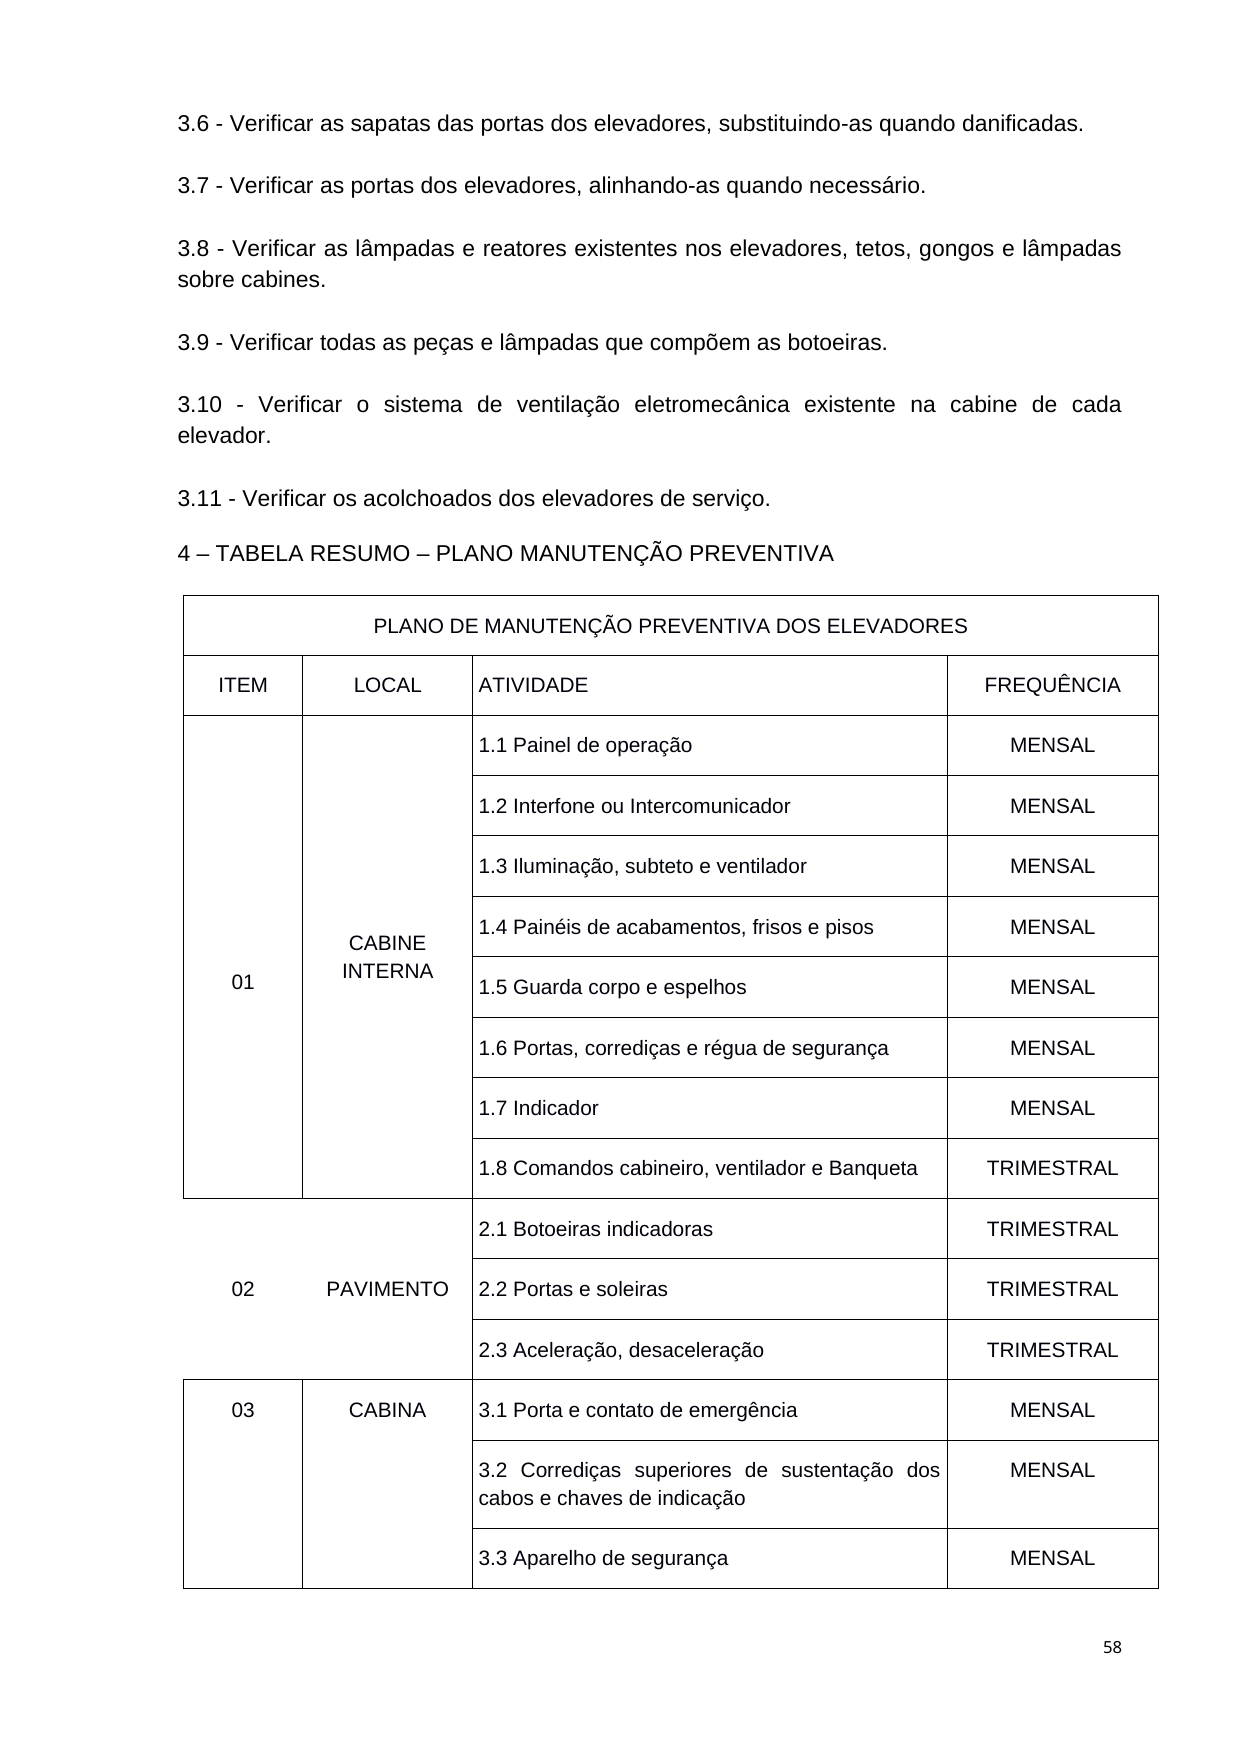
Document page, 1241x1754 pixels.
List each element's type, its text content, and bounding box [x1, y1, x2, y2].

table_cell CABINE INTERNA [303, 716, 472, 1198]
table_cell 03 [184, 1380, 302, 1588]
table_cell MENSAL [948, 1018, 1158, 1077]
table_cell 2.2 Portas e soleiras [473, 1259, 947, 1319]
table_cell ITEM [184, 656, 302, 715]
table_cell MENSAL [948, 776, 1158, 835]
table_cell 3.2 Corrediças superiores de sustentação dos cabos e chaves de indicação [473, 1441, 947, 1527]
table_cell MENSAL [948, 1529, 1158, 1588]
table_cell 1.5 Guarda corpo e espelhos [473, 957, 947, 1017]
text 3.6 - Verificar as sapatas das portas dos elevadores, substituindo-as quando danificadas. [177, 105, 1122, 136]
table_cell 1.8 Comandos cabineiro, ventilador e Banqueta [473, 1139, 947, 1198]
table_cell 01 [184, 716, 302, 1198]
table_cell 2.1 Botoeiras indicadoras [473, 1199, 947, 1258]
table_cell LOCAL [303, 656, 472, 715]
table_cell PAVIMENTO [303, 1199, 472, 1379]
table_cell MENSAL [948, 957, 1158, 1017]
table_cell FREQUÊNCIA [948, 656, 1158, 715]
text 3.11 - Verificar os acolchoados dos elevadores de serviço. [177, 480, 1122, 511]
table_cell TRIMESTRAL [948, 1259, 1158, 1319]
table_cell MENSAL [948, 1441, 1158, 1527]
table_cell MENSAL [948, 1078, 1158, 1137]
table_cell 2.3 Aceleração, desaceleração [473, 1320, 947, 1379]
table_cell TRIMESTRAL [948, 1320, 1158, 1379]
table_cell 02 [183, 1199, 303, 1379]
text 3.9 - Verificar todas as peças e lâmpadas que compõem as botoeiras. [177, 324, 1122, 355]
table_cell 3.3 Aparelho de segurança [473, 1529, 947, 1588]
table_cell 1.7 Indicador [473, 1078, 947, 1137]
text 3.7 - Verificar as portas dos elevadores, alinhando-as quando necessário. [177, 168, 1122, 199]
table_cell CABINA [303, 1380, 472, 1588]
table_cell MENSAL [948, 897, 1158, 956]
table_cell 1.6 Portas, corrediças e régua de segurança [473, 1018, 947, 1077]
text 3.8 - Verificar as lâmpadas e reatores existentes nos elevadores, tetos, gongos e lâmpadas sobre cabines. [177, 230, 1122, 293]
table_cell 1.3 Iluminação, subteto e ventilador [473, 836, 947, 896]
table_cell MENSAL [948, 1380, 1158, 1439]
table_cell 3.1 Porta e contato de emergência [473, 1380, 947, 1439]
table_cell 1.4 Painéis de acabamentos, frisos e pisos [473, 897, 947, 956]
table_header PLANO DE MANUTENÇÃO PREVENTIVA DOS ELEVADORES [184, 596, 1158, 655]
table_cell MENSAL [948, 716, 1158, 775]
table_cell TRIMESTRAL [948, 1199, 1158, 1258]
table_cell MENSAL [948, 836, 1158, 896]
text 4 – TABELA RESUMO – PLANO MANUTENÇÃO PREVENTIVA [177, 540, 1122, 566]
text 3.10 - Verificar o sistema de ventilação eletromecânica existente na cabine de cada elevador. [177, 386, 1122, 449]
table_cell 1.1 Painel de operação [473, 716, 947, 775]
table_cell ATIVIDADE [473, 656, 947, 715]
table_cell TRIMESTRAL [948, 1139, 1158, 1198]
table_cell 1.2 Interfone ou Intercomunicador [473, 776, 947, 835]
